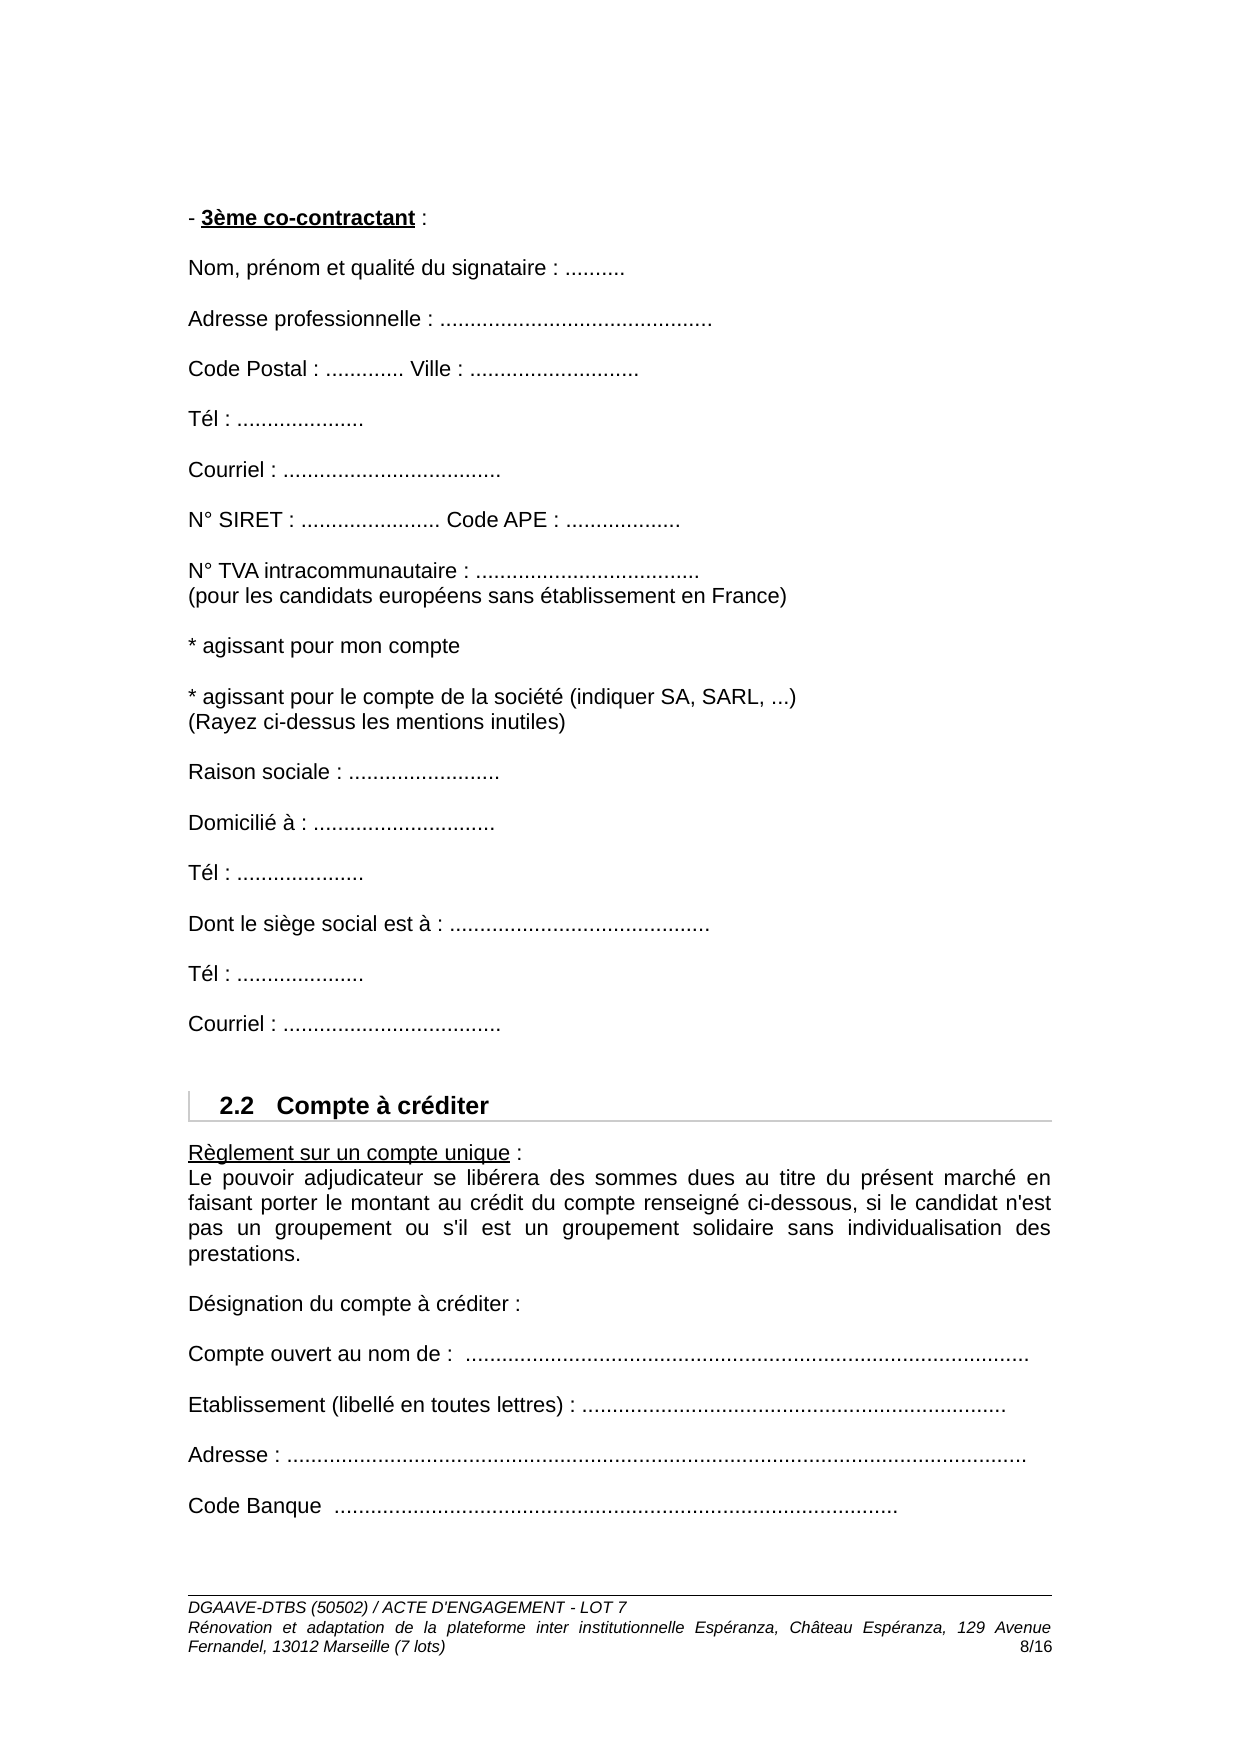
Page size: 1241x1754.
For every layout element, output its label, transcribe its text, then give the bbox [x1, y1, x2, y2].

text N° TVA intracommunautaire : ..................................... [188, 557, 1052, 583]
text Domicilié à : .............................. [188, 809, 1052, 835]
text Raison sociale : ......................... [188, 759, 1052, 784]
text (pour les candidats européens sans établissement en France) [188, 583, 1052, 608]
text (Rayez ci-dessus les mentions inutiles) [188, 709, 1052, 734]
text - 3ème co-contractant : [188, 204, 1052, 230]
text Adresse professionnelle : ............................................. [188, 305, 1052, 331]
text Etablissement (libellé en toutes lettres) : ...................................................................... [188, 1392, 1052, 1417]
text Code Banque ............................................................................................. [188, 1493, 1052, 1518]
text Tél : ..................... [188, 406, 1052, 431]
text Adresse : .......................................................................................................................... [188, 1442, 1052, 1467]
text * agissant pour le compte de la société (indiquer SA, SARL, ...) [188, 683, 1052, 709]
text * agissant pour mon compte [188, 633, 1052, 658]
text Courriel : .................................... [188, 457, 1052, 482]
text Code Postal : ............. Ville : ............................ [188, 356, 1052, 381]
text Désignation du compte à créditer : [188, 1291, 1052, 1316]
text Courriel : .................................... [188, 1011, 1052, 1036]
text Tél : ..................... [188, 961, 1052, 986]
text N° SIRET : ....................... Code APE : ................... [188, 507, 1052, 532]
text Le pouvoir adjudicateur se libérera des sommes dues au titre du présent marché en faisant porter le montant au crédit du compte renseigné ci-dessous, si le candidat n'est pas un groupement ou s'il est un groupement solidaire sans individualisation des prestations. [188, 1165, 1052, 1266]
text Règlement sur un compte unique : [188, 1140, 1052, 1165]
text Compte ouvert au nom de : ............................................................................................. [188, 1341, 1052, 1367]
text Nom, prénom et qualité du signataire : .......... [188, 255, 1052, 280]
text Dont le siège social est à : ........................................... [188, 910, 1052, 936]
text Tél : ..................... [188, 860, 1052, 885]
subtitle Compte à créditer [190, 1091, 1052, 1120]
